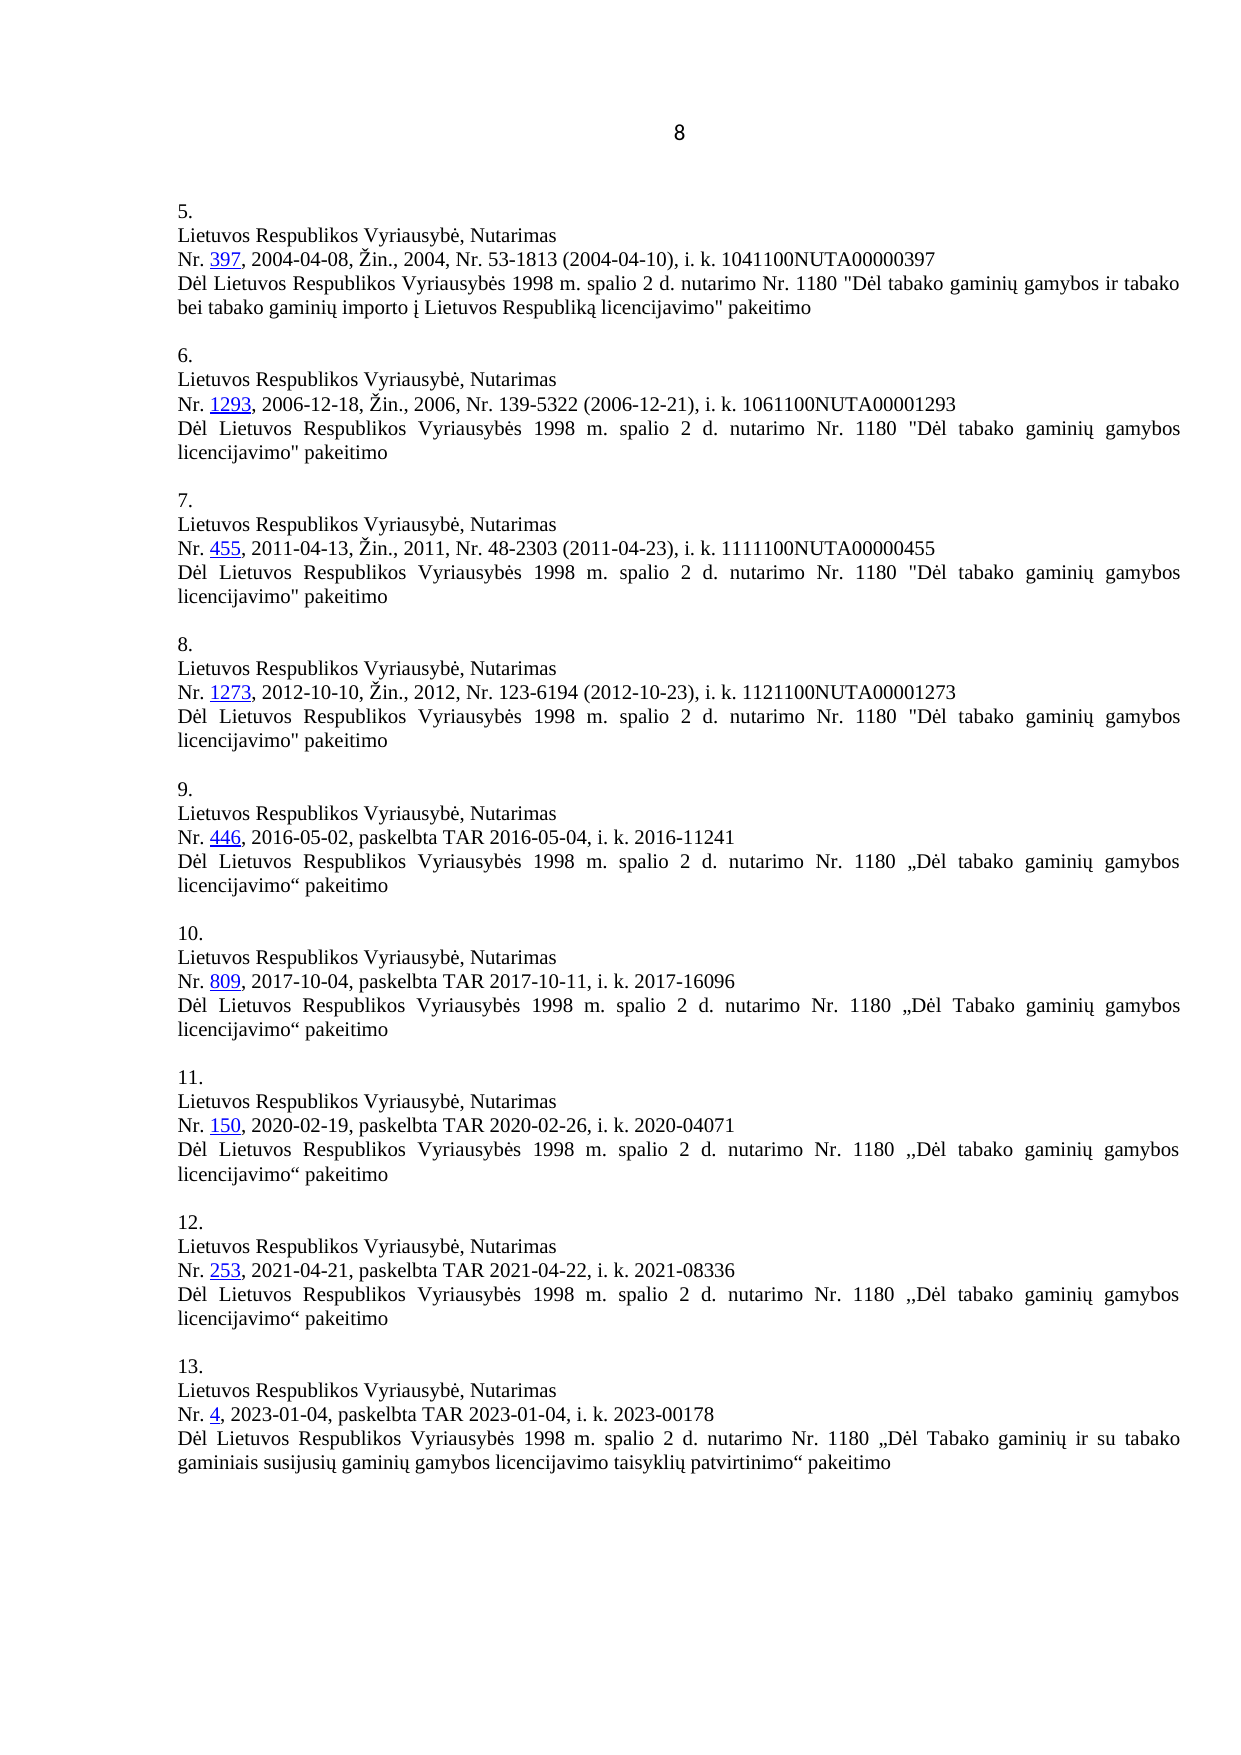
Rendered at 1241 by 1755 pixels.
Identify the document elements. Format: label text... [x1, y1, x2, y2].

text Lietuvos Respublikos Vyriausybė, Nutarimas [177, 1234, 1181, 1258]
text Nr. 809, 2017-10-04, paskelbta TAR 2017-10-11, i. k. 2017-16096 [177, 969, 1181, 993]
text Lietuvos Respublikos Vyriausybė, Nutarimas [177, 367, 1181, 391]
text Nr. 150, 2020-02-19, paskelbta TAR 2020-02-26, i. k. 2020-04071 [177, 1113, 1181, 1137]
text Dėl Lietuvos Respublikos Vyriausybės 1998 m. spalio 2 d. nutarimo Nr. 1180 "Dėl tabako gaminių gamybos licencijavimo" pakeitimo [177, 560, 1181, 608]
text 13. [177, 1354, 1181, 1378]
text Dėl Lietuvos Respublikos Vyriausybės 1998 m. spalio 2 d. nutarimo Nr. 1180 „Dėl Tabako gaminių ir su tabako gaminiais susijusių gaminių gamybos licencijavimo taisyklių patvirtinimo“ pakeitimo [177, 1426, 1181, 1474]
text Nr. 253, 2021-04-21, paskelbta TAR 2021-04-22, i. k. 2021-08336 [177, 1258, 1181, 1282]
text Dėl Lietuvos Respublikos Vyriausybės 1998 m. spalio 2 d. nutarimo Nr. 1180 "Dėl tabako gaminių gamybos licencijavimo" pakeitimo [177, 704, 1181, 752]
text 12. [177, 1209, 1181, 1234]
text 9. [177, 776, 1181, 801]
text Nr. 4, 2023-01-04, paskelbta TAR 2023-01-04, i. k. 2023-00178 [177, 1402, 1181, 1426]
text Nr. 1273, 2012-10-10, Žin., 2012, Nr. 123-6194 (2012-10-23), i. k. 1121100NUTA00001273 [177, 680, 1181, 704]
text 10. [177, 921, 1181, 945]
text Dėl Lietuvos Respublikos Vyriausybės 1998 m. spalio 2 d. nutarimo Nr. 1180 ,,Dėl tabako gaminių gamybos licencijavimo“ pakeitimo [177, 1137, 1181, 1186]
text 7. [177, 488, 1181, 512]
text Nr. 446, 2016-05-02, paskelbta TAR 2016-05-04, i. k. 2016-11241 [177, 824, 1181, 849]
text Lietuvos Respublikos Vyriausybė, Nutarimas [177, 945, 1181, 969]
text Lietuvos Respublikos Vyriausybė, Nutarimas [177, 1089, 1181, 1113]
text Dėl Lietuvos Respublikos Vyriausybės 1998 m. spalio 2 d. nutarimo Nr. 1180 „Dėl Tabako gaminių gamybos licencijavimo“ pakeitimo [177, 993, 1181, 1041]
text 11. [177, 1065, 1181, 1089]
text Dėl Lietuvos Respublikos Vyriausybės 1998 m. spalio 2 d. nutarimo Nr. 1180 ,,Dėl tabako gaminių gamybos licencijavimo“ pakeitimo [177, 1282, 1181, 1330]
text Dėl Lietuvos Respublikos Vyriausybės 1998 m. spalio 2 d. nutarimo Nr. 1180 „Dėl tabako gaminių gamybos licencijavimo“ pakeitimo [177, 849, 1181, 897]
text Lietuvos Respublikos Vyriausybė, Nutarimas [177, 1378, 1181, 1402]
text Nr. 397, 2004-04-08, Žin., 2004, Nr. 53-1813 (2004-04-10), i. k. 1041100NUTA00000397 [177, 247, 1181, 271]
text Lietuvos Respublikos Vyriausybė, Nutarimas [177, 223, 1181, 247]
text Lietuvos Respublikos Vyriausybė, Nutarimas [177, 512, 1181, 536]
text 5. [177, 199, 1181, 223]
text Dėl Lietuvos Respublikos Vyriausybės 1998 m. spalio 2 d. nutarimo Nr. 1180 "Dėl tabako gaminių gamybos ir tabako bei tabako gaminių importo į Lietuvos Respubliką licencijavimo" pakeitimo [177, 271, 1181, 319]
text Lietuvos Respublikos Vyriausybė, Nutarimas [177, 801, 1181, 824]
text Nr. 455, 2011-04-13, Žin., 2011, Nr. 48-2303 (2011-04-23), i. k. 1111100NUTA00000455 [177, 536, 1181, 560]
text Lietuvos Respublikos Vyriausybė, Nutarimas [177, 656, 1181, 680]
text 8. [177, 632, 1181, 656]
text 6. [177, 343, 1181, 367]
text Nr. 1293, 2006-12-18, Žin., 2006, Nr. 139-5322 (2006-12-21), i. k. 1061100NUTA00001293 [177, 391, 1181, 416]
text Dėl Lietuvos Respublikos Vyriausybės 1998 m. spalio 2 d. nutarimo Nr. 1180 "Dėl tabako gaminių gamybos licencijavimo" pakeitimo [177, 416, 1181, 464]
